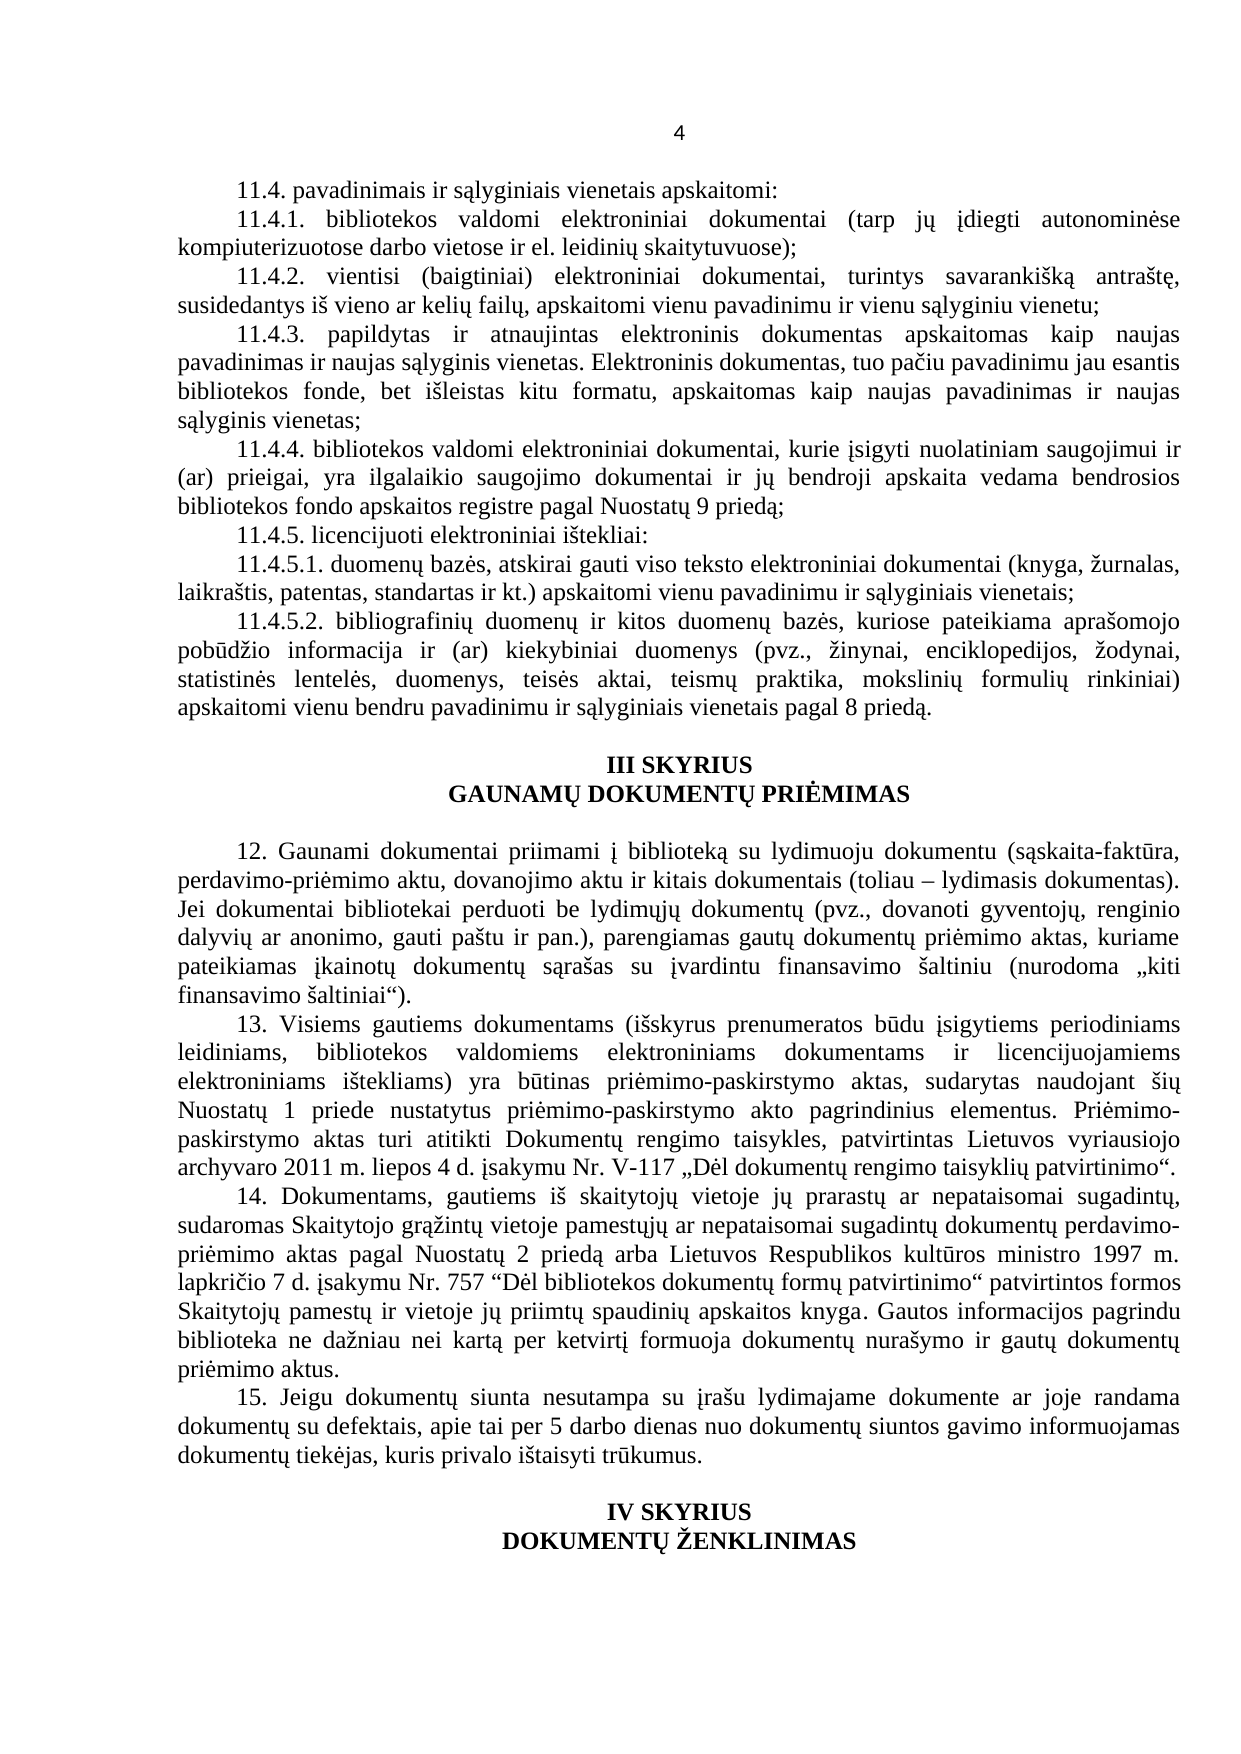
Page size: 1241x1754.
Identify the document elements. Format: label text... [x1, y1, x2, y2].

text 13. Visiems gautiems dokumentams (išskyrus prenumeratos būdu įsigytiems periodiniams leidiniams, bibliotekos valdomiems elektroniniams dokumentams ir licencijuojamiems elektroniniams ištekliams) yra būtinas priėmimo-paskirstymo aktas, sudarytas naudojant šių Nuostatų 1 priede nustatytus priėmimo-paskirstymo akto pagrindinius elementus. Priėmimo-paskirstymo aktas turi atitikti Dokumentų rengimo taisykles, patvirtintas Lietuvos vyriausiojo archyvaro 2011 m. liepos 4 d. įsakymu Nr. V-117 „Dėl dokumentų rengimo taisyklių patvirtinimo“. [177, 1009, 1181, 1181]
text III SKYRIUS [177, 750, 1181, 779]
text DOKUMENTŲ ŽENKLINIMAS [177, 1526, 1181, 1555]
text 11.4.4. bibliotekos valdomi elektroniniai dokumentai, kurie įsigyti nuolatiniam saugojimui ir (ar) prieigai, yra ilgalaikio saugojimo dokumentai ir jų bendroji apskaita vedama bendrosios bibliotekos fondo apskaitos registre pagal Nuostatų 9 priedą; [177, 434, 1181, 520]
text 14. Dokumentams, gautiems iš skaitytojų vietoje jų prarastų ar nepataisomai sugadintų, sudaromas Skaitytojo grąžintų vietoje pamestųjų ar nepataisomai sugadintų dokumentų perdavimo-priėmimo aktas pagal Nuostatų 2 priedą arba Lietuvos Respublikos kultūros ministro 1997 m. lapkričio 7 d. įsakymu Nr. 757 “Dėl bibliotekos dokumentų formų patvirtinimo“ patvirtintos formos Skaitytojų pamestų ir vietoje jų priimtų spaudinių apskaitos knyga. Gautos informacijos pagrindu biblioteka ne dažniau nei kartą per ketvirtį formuoja dokumentų nurašymo ir gautų dokumentų priėmimo aktus. [177, 1181, 1181, 1382]
text 11.4.5. licencijuoti elektroniniai ištekliai: [177, 520, 1181, 549]
text 11.4.5.1. duomenų bazės, atskirai gauti viso teksto elektroniniai dokumentai (knyga, žurnalas, laikraštis, patentas, standartas ir kt.) apskaitomi vienu pavadinimu ir sąlyginiais vienetais; [177, 549, 1181, 606]
text 15. Jeigu dokumentų siunta nesutampa su įrašu lydimajame dokumente ar joje randama dokumentų su defektais, apie tai per 5 darbo dienas nuo dokumentų siuntos gavimo informuojamas dokumentų tiekėjas, kuris privalo ištaisyti trūkumus. [177, 1382, 1181, 1469]
text 12. Gaunami dokumentai priimami į biblioteką su lydimuoju dokumentu (sąskaita-faktūra, perdavimo-priėmimo aktu, dovanojimo aktu ir kitais dokumentais (toliau – lydimasis dokumentas). Jei dokumentai bibliotekai perduoti be lydimųjų dokumentų (pvz., dovanoti gyventojų, renginio dalyvių ar anonimo, gauti paštu ir pan.), parengiamas gautų dokumentų priėmimo aktas, kuriame pateikiamas įkainotų dokumentų sąrašas su įvardintu finansavimo šaltiniu (nurodoma „kiti finansavimo šaltiniai“). [177, 836, 1181, 1009]
text 11.4. pavadinimais ir sąlyginiais vienetais apskaitomi: [177, 175, 1181, 204]
text 11.4.2. vientisi (baigtiniai) elektroniniai dokumentai, turintys savarankišką antraštę, susidedantys iš vieno ar kelių failų, apskaitomi vienu pavadinimu ir vienu sąlyginiu vienetu; [177, 261, 1181, 319]
text 11.4.1. bibliotekos valdomi elektroniniai dokumentai (tarp jų įdiegti autonominėse kompiuterizuotose darbo vietose ir el. leidinių skaitytuvuose); [177, 204, 1181, 261]
text GAUNAMŲ DOKUMENTŲ PRIĖMIMAS [177, 779, 1181, 807]
text 11.4.5.2. bibliografinių duomenų ir kitos duomenų bazės, kuriose pateikiama aprašomojo pobūdžio informacija ir (ar) kiekybiniai duomenys (pvz., žinynai, enciklopedijos, žodynai, statistinės lentelės, duomenys, teisės aktai, teismų praktika, mokslinių formulių rinkiniai) apskaitomi vienu bendru pavadinimu ir sąlyginiais vienetais pagal 8 priedą. [177, 606, 1181, 721]
text 11.4.3. papildytas ir atnaujintas elektroninis dokumentas apskaitomas kaip naujas pavadinimas ir naujas sąlyginis vienetas. Elektroninis dokumentas, tuo pačiu pavadinimu jau esantis bibliotekos fonde, bet išleistas kitu formatu, apskaitomas kaip naujas pavadinimas ir naujas sąlyginis vienetas; [177, 319, 1181, 434]
text IV SKYRIUS [177, 1497, 1181, 1526]
